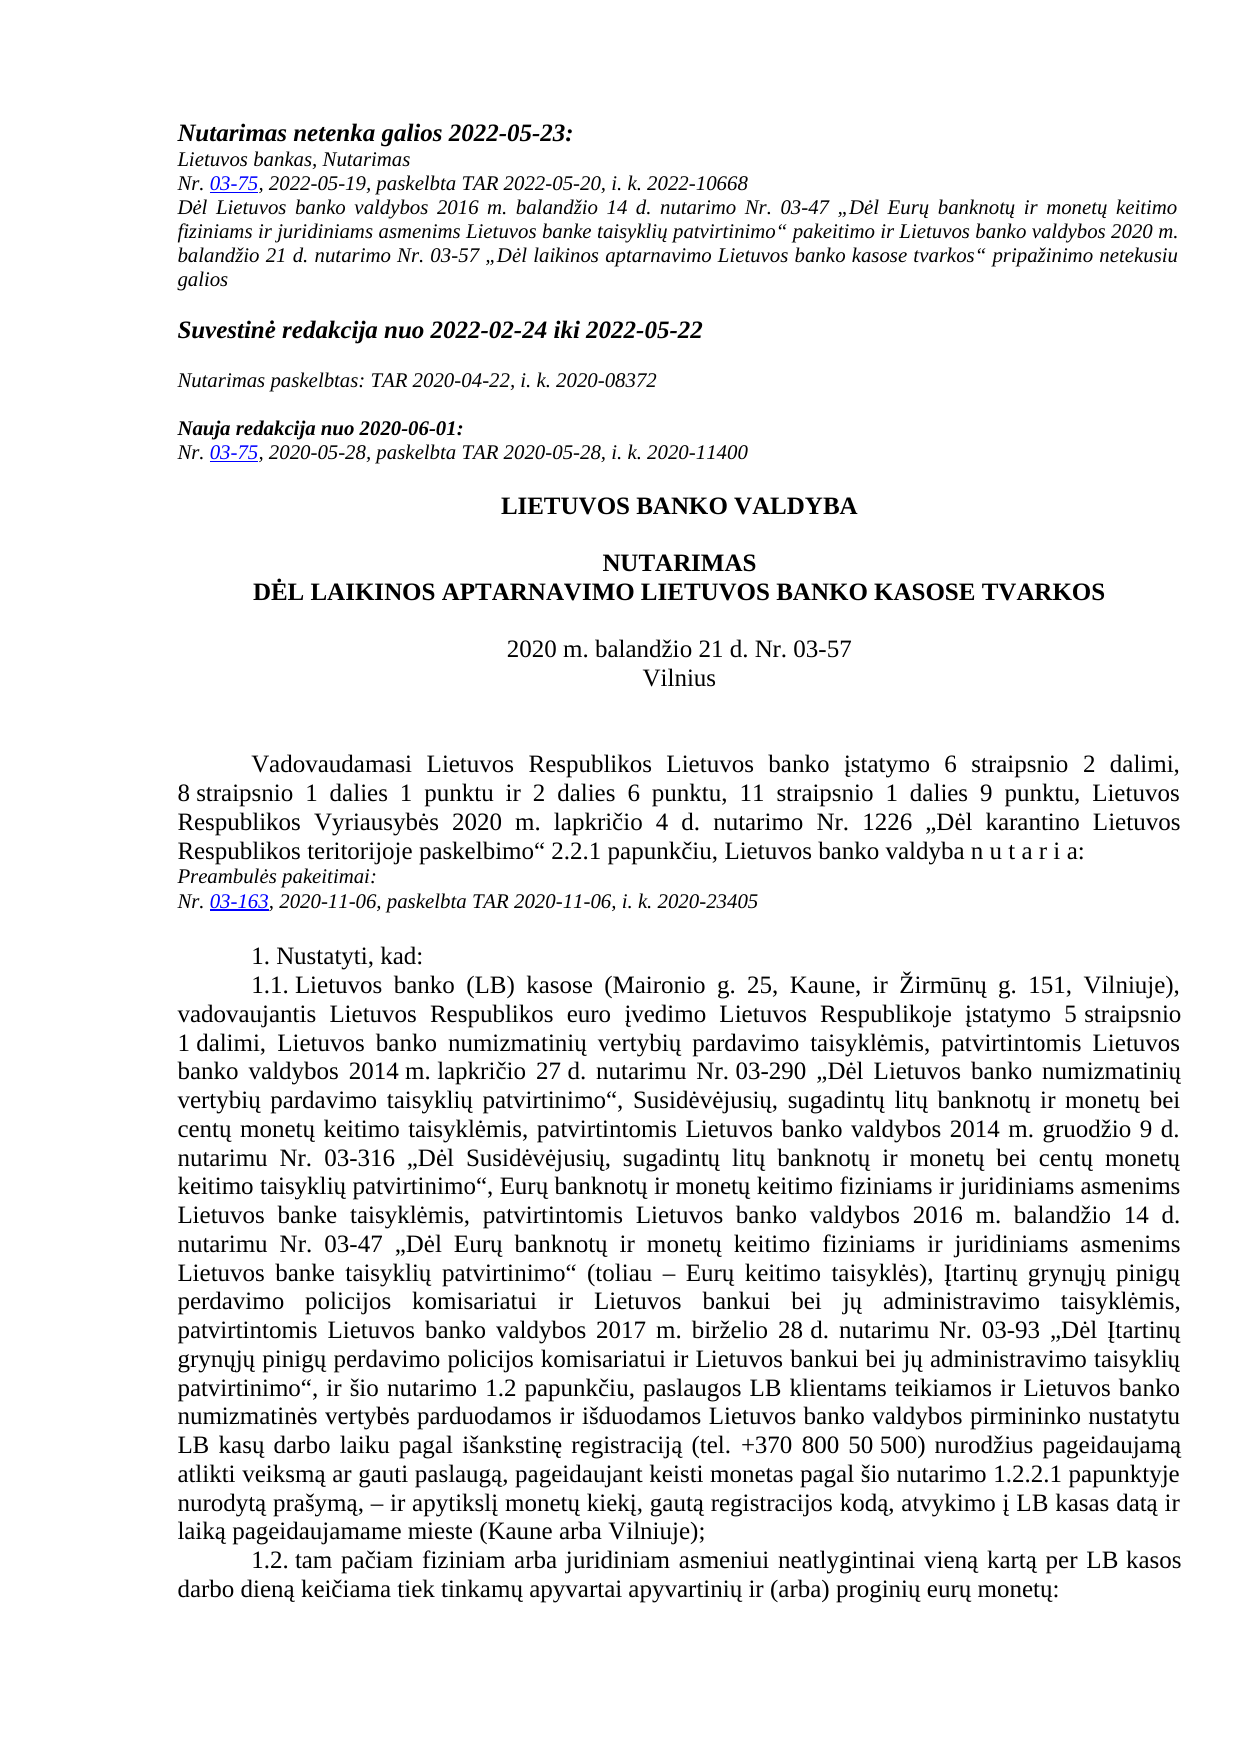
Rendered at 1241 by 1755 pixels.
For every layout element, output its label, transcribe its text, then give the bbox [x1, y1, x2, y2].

text NUTARIMAS [177, 548, 1181, 577]
text Nr. 03-75, 2022-05-19, paskelbta TAR 2022-05-20, i. k. 2022-10668 [177, 171, 1181, 195]
text Suvestinė redakcija nuo 2022-02-24 iki 2022-05-22 [177, 315, 1181, 344]
text 1.2. tam pačiam fiziniam arba juridiniam asmeniui neatlygintinai vieną kartą per LB kasos darbo dieną keičiama tiek tinkamų apyvartai apyvartinių ir (arba) proginių eurų monetų: [177, 1545, 1181, 1603]
text Nr. 03-163, 2020-11-06, paskelbta TAR 2020-11-06, i. k. 2020-23405 [177, 888, 1181, 913]
text DĖL LAIKINOS APTARNAVIMO LIETUVOS BANKO KASOSE TVARKOS [177, 577, 1181, 606]
text 1.1. Lietuvos banko (LB) kasose (Maironio g. 25, Kaune, ir Žirmūnų g. 151, Vilniuje), vadovaujantis Lietuvos Respublikos euro įvedimo Lietuvos Respublikoje įstatymo 5 straipsnio 1 dalimi, Lietuvos banko numizmatinių vertybių pardavimo taisyklėmis, patvirtintomis Lietuvos banko valdybos 2014 m. lapkričio 27 d. nutarimu Nr. 03-290 „Dėl Lietuvos banko numizmatinių vertybių pardavimo taisyklių patvirtinimo“, Susidėvėjusių, sugadintų litų banknotų ir monetų bei centų monetų keitimo taisyklėmis, patvirtintomis Lietuvos banko valdybos 2014 m. gruodžio 9 d. nutarimu Nr. 03-316 „Dėl Susidėvėjusių, sugadintų litų banknotų ir monetų bei centų monetų keitimo taisyklių patvirtinimo“, Eurų banknotų ir monetų keitimo fiziniams ir juridiniams asmenims Lietuvos banke taisyklėmis, patvirtintomis Lietuvos banko valdybos 2016 m. balandžio 14 d. nutarimu Nr. 03-47 „Dėl Eurų banknotų ir monetų keitimo fiziniams ir juridiniams asmenims Lietuvos banke taisyklių patvirtinimo“ (toliau – Eurų keitimo taisyklės), Įtartinų grynųjų pinigų perdavimo policijos komisariatui ir Lietuvos bankui bei jų administravimo taisyklėmis, patvirtintomis Lietuvos banko valdybos 2017 m. birželio 28 d. nutarimu Nr. 03-93 „Dėl Įtartinų grynųjų pinigų perdavimo policijos komisariatui ir Lietuvos bankui bei jų administravimo taisyklių patvirtinimo“, ir šio nutarimo 1.2 papunkčiu, paslaugos LB klientams teikiamos ir Lietuvos banko numizmatinės vertybės parduodamos ir išduodamos Lietuvos banko valdybos pirmininko nustatytu LB kasų darbo laiku pagal išankstinę registraciją (tel. +370 800 50 500) nurodžius pageidaujamą atlikti veiksmą ar gauti paslaugą, pageidaujant keisti monetas pagal šio nutarimo 1.2.2.1 papunktyje nurodytą prašymą, – ir apytikslį monetų kiekį, gautą registracijos kodą, atvykimo į LB kasas datą ir laiką pageidaujamame mieste (Kaune arba Vilniuje); [177, 970, 1181, 1545]
text Vilnius [177, 663, 1181, 692]
text Preambulės pakeitimai: [177, 864, 1181, 888]
text LIETUVOS BANKO VALDYBA [177, 491, 1181, 519]
text Nr. 03-75, 2020-05-28, paskelbta TAR 2020-05-28, i. k. 2020-11400 [177, 440, 1181, 464]
text Lietuvos bankas, Nutarimas [177, 147, 1181, 171]
text Nutarimas paskelbtas: TAR 2020-04-22, i. k. 2020-08372 [177, 368, 1181, 392]
text Dėl Lietuvos banko valdybos 2016 m. balandžio 14 d. nutarimo Nr. 03-47 „Dėl Eurų banknotų ir monetų keitimo fiziniams ir juridiniams asmenims Lietuvos banke taisyklių patvirtinimo“ pakeitimo ir Lietuvos banko valdybos 2020 m. balandžio 21 d. nutarimo Nr. 03-57 „Dėl laikinos aptarnavimo Lietuvos banko kasose tvarkos“ pripažinimo netekusiu galios [177, 195, 1181, 291]
text 2020 m. balandžio 21 d. Nr. 03-57 [177, 634, 1181, 663]
text Vadovaudamasi Lietuvos Respublikos Lietuvos banko įstatymo 6 straipsnio 2 dalimi, 8 straipsnio 1 dalies 1 punktu ir 2 dalies 6 punktu, 11 straipsnio 1 dalies 9 punktu, Lietuvos Respublikos Vyriausybės 2020 m. lapkričio 4 d. nutarimo Nr. 1226 „Dėl karantino Lietuvos Respublikos teritorijoje paskelbimo“ 2.2.1 papunkčiu, Lietuvos banko valdyba n u t a r i a: [177, 749, 1181, 864]
text Nutarimas netenka galios 2022-05-23: [177, 118, 1181, 147]
text Nauja redakcija nuo 2020-06-01: [177, 416, 1181, 440]
text 1. Nustatyti, kad: [251, 941, 1181, 970]
